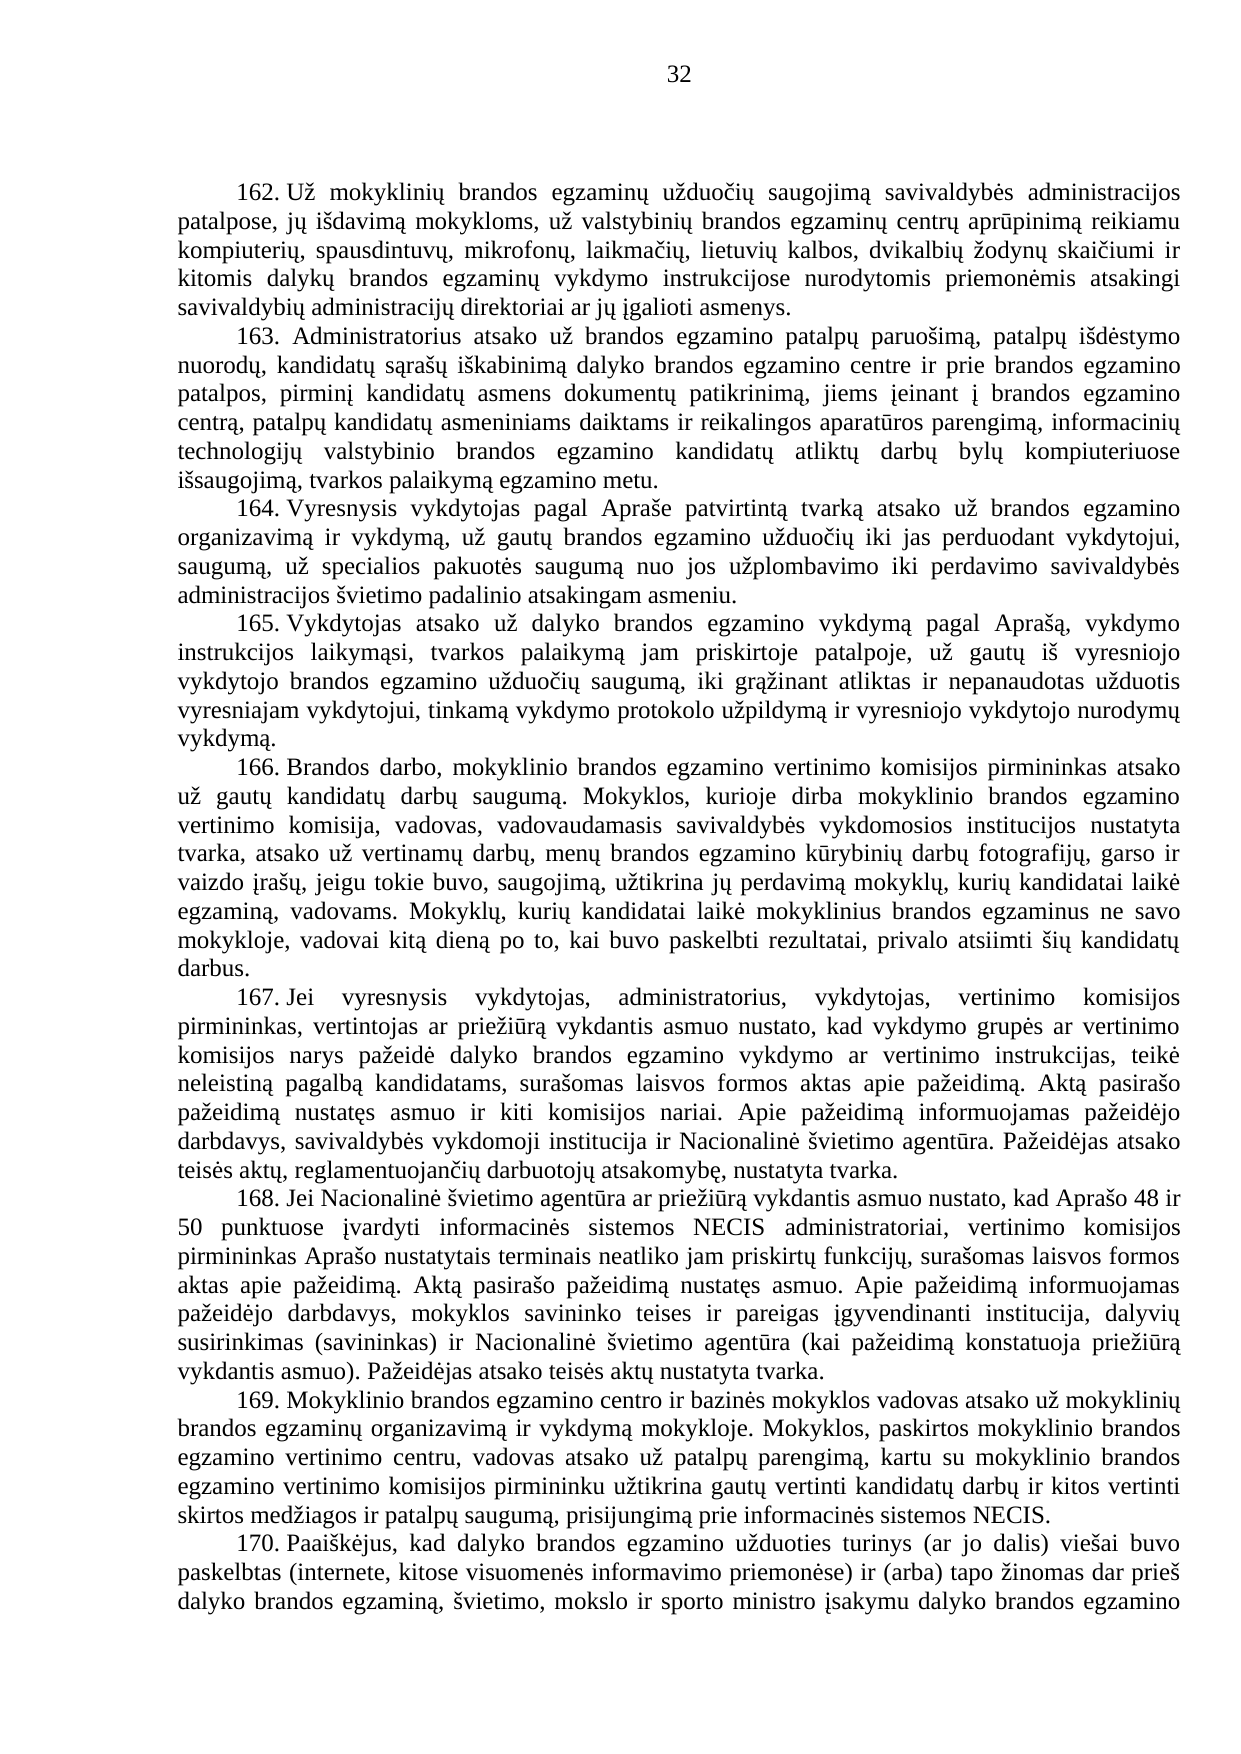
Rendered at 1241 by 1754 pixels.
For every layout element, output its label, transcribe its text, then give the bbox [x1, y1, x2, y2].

text 167. Jei vyresnysis vykdytojas, administratorius, vykdytojas, vertinimo komisijos pirmininkas, vertintojas ar priežiūrą vykdantis asmuo nustato, kad vykdymo grupės ar vertinimo komisijos narys pažeidė dalyko brandos egzamino vykdymo ar vertinimo instrukcijas, teikė neleistiną pagalbą kandidatams, surašomas laisvos formos aktas apie pažeidimą. Aktą pasirašo pažeidimą nustatęs asmuo ir kiti komisijos nariai. Apie pažeidimą informuojamas pažeidėjo darbdavys, savivaldybės vykdomoji institucija ir Nacionalinė švietimo agentūra. Pažeidėjas atsako teisės aktų, reglamentuojančių darbuotojų atsakomybę, nustatyta tvarka. [177, 982, 1181, 1183]
text 162. Už mokyklinių brandos egzaminų užduočių saugojimą savivaldybės administracijos patalpose, jų išdavimą mokykloms, už valstybinių brandos egzaminų centrų aprūpinimą reikiamu kompiuterių, spausdintuvų, mikrofonų, laikmačių, lietuvių kalbos, dvikalbių žodynų skaičiumi ir kitomis dalykų brandos egzaminų vykdymo instrukcijose nurodytomis priemonėmis atsakingi savivaldybių administracijų direktoriai ar jų įgalioti asmenys. [177, 177, 1181, 321]
text 170. Paaiškėjus, kad dalyko brandos egzamino užduoties turinys (ar jo dalis) viešai buvo paskelbtas (internete, kitose visuomenės informavimo priemonėse) ir (arba) tapo žinomas dar prieš dalyko brandos egzaminą, švietimo, mokslo ir sporto ministro įsakymu dalyko brandos egzamino [177, 1528, 1181, 1615]
text 166. Brandos darbo, mokyklinio brandos egzamino vertinimo komisijos pirmininkas atsako už gautų kandidatų darbų saugumą. Mokyklos, kurioje dirba mokyklinio brandos egzamino vertinimo komisija, vadovas, vadovaudamasis savivaldybės vykdomosios institucijos nustatyta tvarka, atsako už vertinamų darbų, menų brandos egzamino kūrybinių darbų fotografijų, garso ir vaizdo įrašų, jeigu tokie buvo, saugojimą, užtikrina jų perdavimą mokyklų, kurių kandidatai laikė egzaminą, vadovams. Mokyklų, kurių kandidatai laikė mokyklinius brandos egzaminus ne savo mokykloje, vadovai kitą dieną po to, kai buvo paskelbti rezultatai, privalo atsiimti šių kandidatų darbus. [177, 752, 1181, 982]
text 169. Mokyklinio brandos egzamino centro ir bazinės mokyklos vadovas atsako už mokyklinių brandos egzaminų organizavimą ir vykdymą mokykloje. Mokyklos, paskirtos mokyklinio brandos egzamino vertinimo centru, vadovas atsako už patalpų parengimą, kartu su mokyklinio brandos egzamino vertinimo komisijos pirmininku užtikrina gautų vertinti kandidatų darbų ir kitos vertinti skirtos medžiagos ir patalpų saugumą, prisijungimą prie informacinės sistemos NECIS. [177, 1385, 1181, 1528]
text 165. Vykdytojas atsako už dalyko brandos egzamino vykdymą pagal Aprašą, vykdymo instrukcijos laikymąsi, tvarkos palaikymą jam priskirtoje patalpoje, už gautų iš vyresniojo vykdytojo brandos egzamino užduočių saugumą, iki grąžinant atliktas ir nepanaudotas užduotis vyresniajam vykdytojui, tinkamą vykdymo protokolo užpildymą ir vyresniojo vykdytojo nurodymų vykdymą. [177, 608, 1181, 752]
text 168. Jei Nacionalinė švietimo agentūra ar priežiūrą vykdantis asmuo nustato, kad Aprašo 48 ir 50 punktuose įvardyti informacinės sistemos NECIS administratoriai, vertinimo komisijos pirmininkas Aprašo nustatytais terminais neatliko jam priskirtų funkcijų, surašomas laisvos formos aktas apie pažeidimą. Aktą pasirašo pažeidimą nustatęs asmuo. Apie pažeidimą informuojamas pažeidėjo darbdavys, mokyklos savininko teises ir pareigas įgyvendinanti institucija, dalyvių susirinkimas (savininkas) ir Nacionalinė švietimo agentūra (kai pažeidimą konstatuoja priežiūrą vykdantis asmuo). Pažeidėjas atsako teisės aktų nustatyta tvarka. [177, 1183, 1181, 1385]
subtitle 164. Vyresnysis vykdytojas pagal Apraše patvirtintą tvarką atsako už brandos egzamino organizavimą ir vykdymą, už gautų brandos egzamino užduočių iki jas perduodant vykdytojui, saugumą, už specialios pakuotės saugumą nuo jos užplombavimo iki perdavimo savivaldybės administracijos švietimo padalinio atsakingam asmeniu. [177, 493, 1181, 608]
text 163. Administratorius atsako už brandos egzamino patalpų paruošimą, patalpų išdėstymo nuorodų, kandidatų sąrašų iškabinimą dalyko brandos egzamino centre ir prie brandos egzamino patalpos, pirminį kandidatų asmens dokumentų patikrinimą, jiems įeinant į brandos egzamino centrą, patalpų kandidatų asmeniniams daiktams ir reikalingos aparatūros parengimą, informacinių technologijų valstybinio brandos egzamino kandidatų atliktų darbų bylų kompiuteriuose išsaugojimą, tvarkos palaikymą egzamino metu. [177, 321, 1181, 493]
